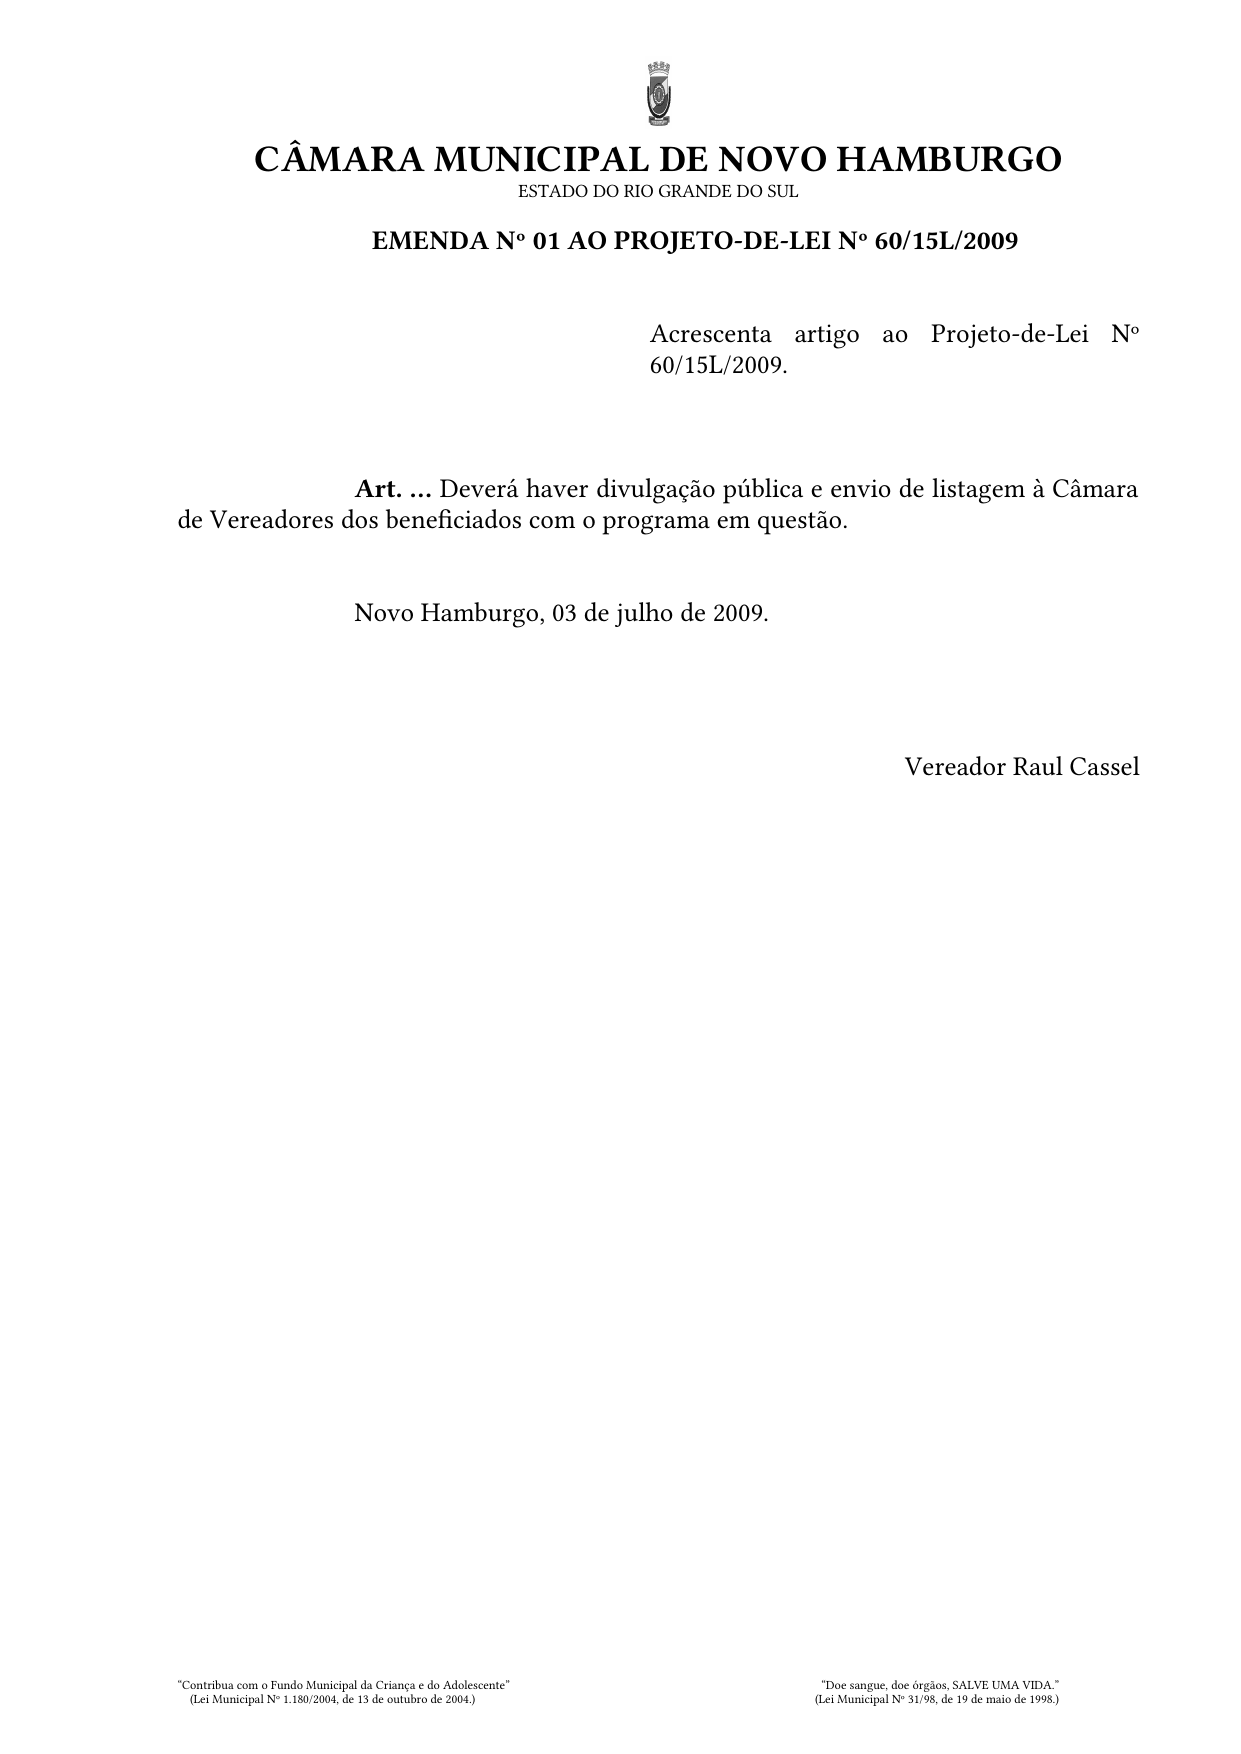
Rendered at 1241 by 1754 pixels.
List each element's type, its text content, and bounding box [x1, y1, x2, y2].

text Art. ... Deverá haver divulgação pública e envio de listagem à Câmara de Vereadores dos beneficiados com o programa em questão. [177, 473, 1140, 535]
text EMENDA Nº 01 AO PROJETO-DE-LEI Nº 60/15L/2009 [177, 226, 1140, 256]
text Acrescenta artigo ao Projeto-de-Lei Nº 60/15L/2009. [649, 318, 1140, 380]
text Vereador Raul Cassel [177, 751, 1140, 782]
text Novo Hamburgo, 03 de julho de 2009. [177, 597, 1140, 628]
